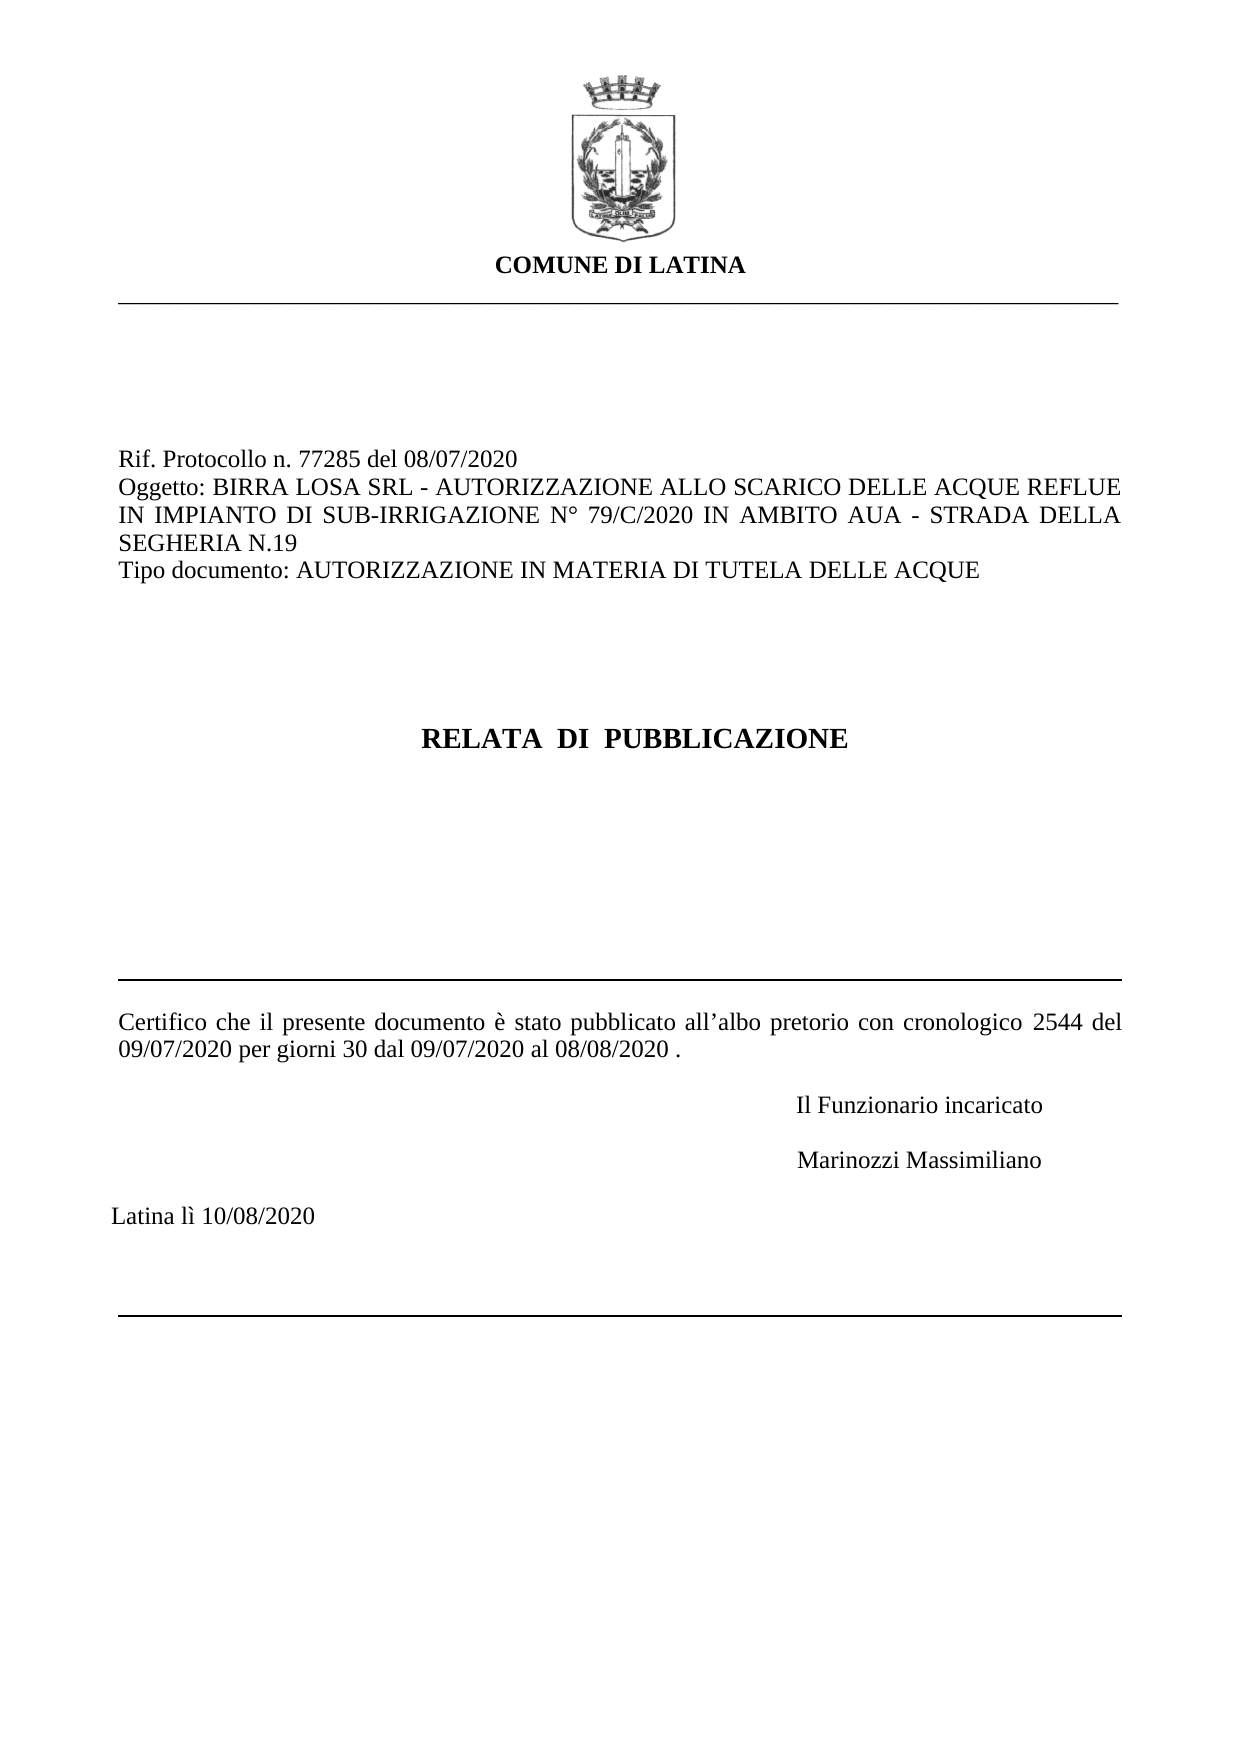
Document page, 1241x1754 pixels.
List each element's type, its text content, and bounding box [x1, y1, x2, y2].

table_cell Marinozzi Massimiliano [709, 1146, 1129, 1174]
table_cell Latina lì 10/08/2020 [111, 1202, 591, 1229]
table_header [591, 1091, 692, 1119]
text Oggetto: BIRRA LOSA SRL - AUTORIZZAZIONE ALLO SCARICO DELLE ACQUE REFLUE IN IMPIANTO DI SUB-IRRIGAZIONE N° 79/C/2020 IN AMBITO AUA - STRADA DELLA SEGHERIA N.19 [118, 473, 1122, 556]
text Tipo documento: AUTORIZZAZIONE IN MATERIA DI TUTELA DELLE ACQUE [118, 556, 1122, 584]
table_cell [692, 1174, 709, 1202]
table_cell [111, 1174, 591, 1202]
table_cell [591, 1202, 692, 1229]
table_header [692, 1091, 709, 1119]
text Rif. Protocollo n. 77285 del 08/07/2020 [118, 446, 1122, 473]
table_header Il Funzionario incaricato [709, 1091, 1129, 1119]
table_cell [709, 1119, 1129, 1146]
table_cell [692, 1146, 709, 1174]
text Certifico che il presente documento è stato pubblicato all’albo pretorio con cronologico 2544 del 09/07/2020 per giorni 30 dal 09/07/2020 al 08/08/2020 . [118, 1008, 1122, 1063]
table_header [111, 1091, 591, 1119]
picture [556, 75, 685, 252]
table_cell [591, 1146, 692, 1174]
table_cell [111, 1146, 591, 1174]
table_cell [692, 1202, 709, 1229]
subtitle RELATA DI PUBBLICAZIONE [118, 723, 1122, 755]
table_cell [591, 1174, 692, 1202]
table_cell [709, 1202, 1129, 1229]
table_cell [591, 1119, 692, 1146]
table_cell [692, 1119, 709, 1146]
table_cell [111, 1119, 591, 1146]
table_cell [709, 1174, 1129, 1202]
